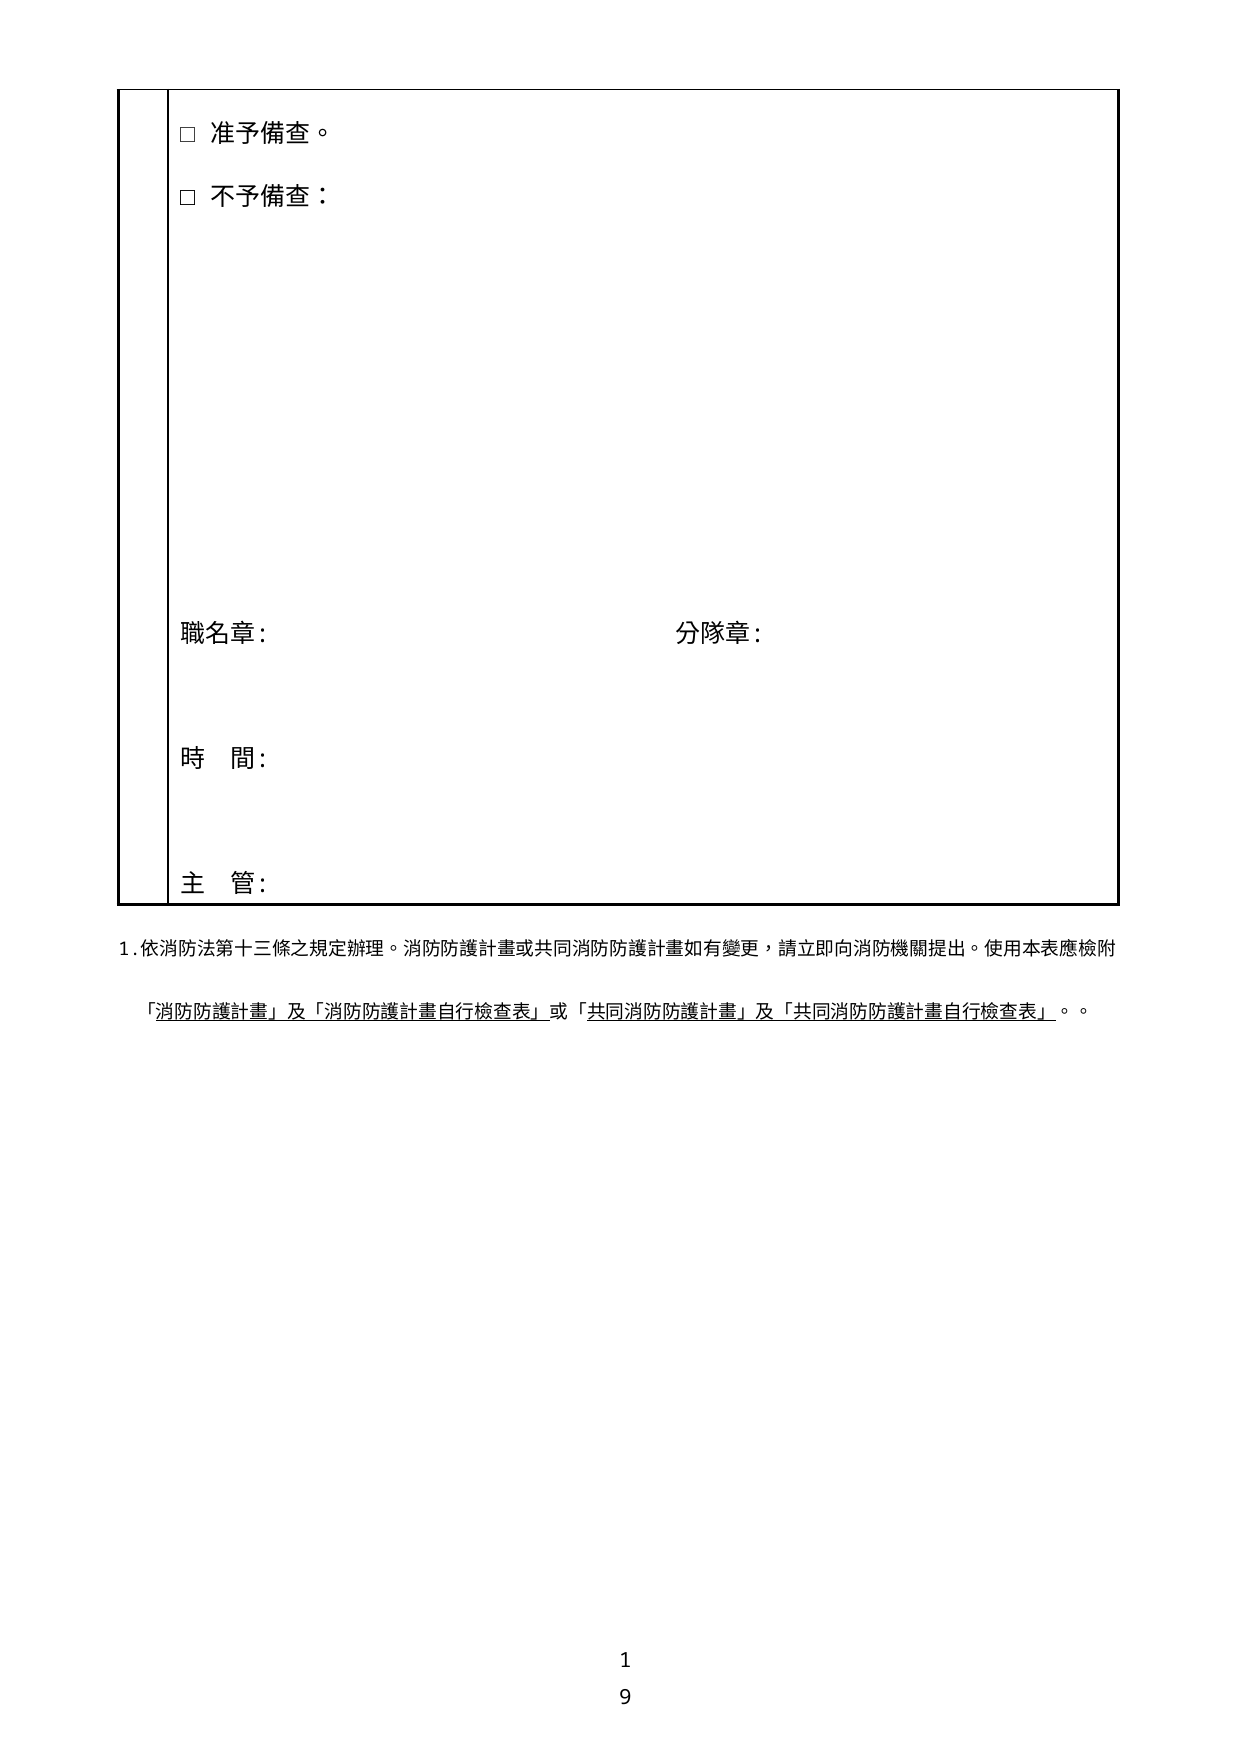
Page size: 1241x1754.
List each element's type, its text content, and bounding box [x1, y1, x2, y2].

text 1.依消防法第十三條之規定辦理。消防防護計畫或共同消防防護計畫如有變更，請立即向消防機關提出。使用本表應檢附「消防防護計畫」及「消防防護計畫自行檢查表」或「共同消防防護計畫」及「共同消防防護計畫自行檢查表」。。 [118, 906, 1122, 1031]
table_cell □ 准予備查。 □ 不予備查： 職名章: 分隊章: 時 間: 主 管: [169, 90, 1117, 903]
table_cell 綜合意見（消防機關填寫） [120, 90, 167, 903]
